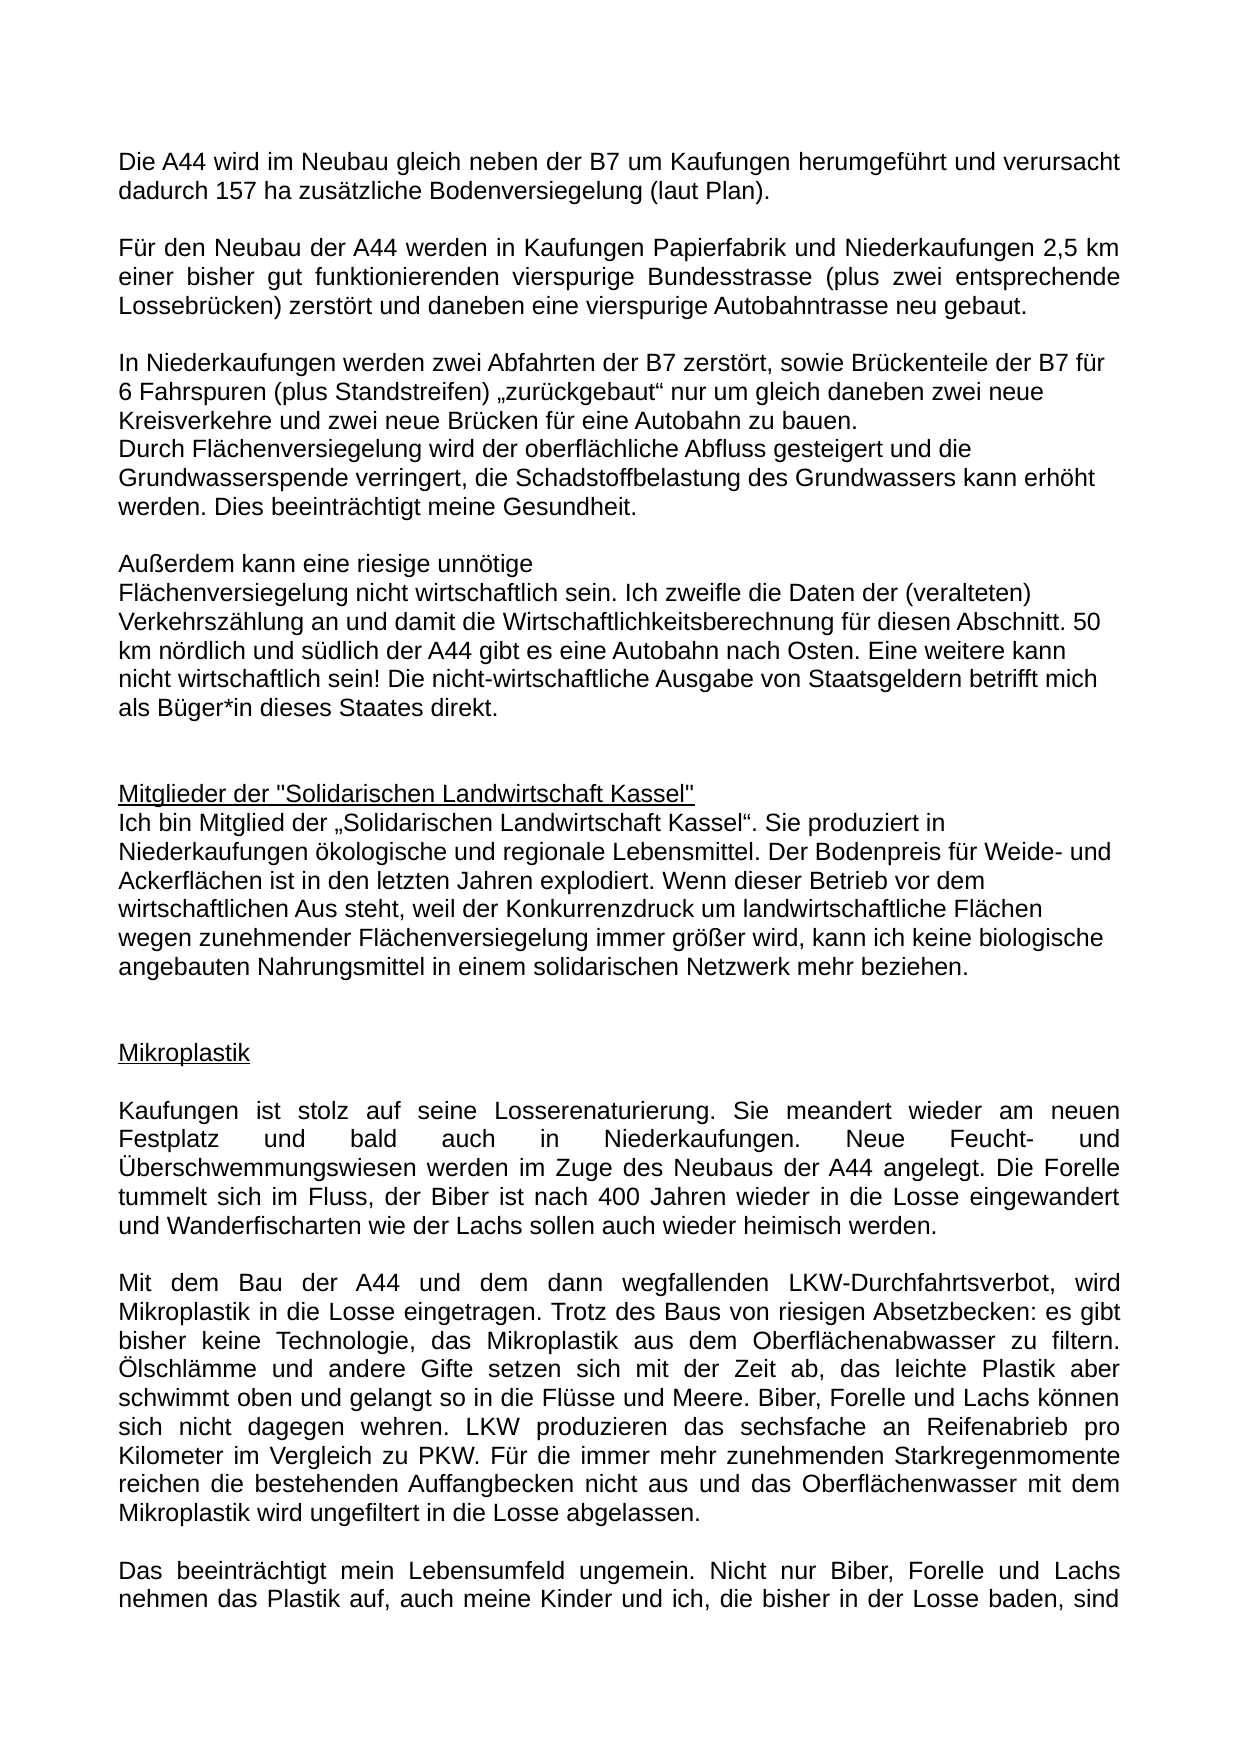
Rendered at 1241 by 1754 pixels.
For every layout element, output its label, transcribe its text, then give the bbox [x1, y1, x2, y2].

text Ich bin Mitglied der „Solidarischen Landwirtschaft Kassel“. Sie produziert in Niederkaufungen ökologische und regionale Lebensmittel. Der Bodenpreis für Weide- und Ackerflächen ist in den letzten Jahren explodiert. Wenn dieser Betrieb vor dem wirtschaftlichen Aus steht, weil der Konkurrenzdruck um landwirtschaftliche Flächen wegen zunehmender Flächenversiegelung immer größer wird, kann ich keine biologische angebauten Nahrungsmittel in einem solidarischen Netzwerk mehr beziehen. [118, 808, 1122, 981]
text Mikroplastik [118, 1038, 1122, 1067]
text Für den Neubau der A44 werden in Kaufungen Papierfabrik und Niederkaufungen 2,5 km einer bisher gut funktionierenden vierspurige Bundesstrasse (plus zwei entsprechende Lossebrücken) zerstört und daneben eine vierspurige Autobahntrasse neu gebaut. [118, 233, 1122, 319]
text Kaufungen ist stolz auf seine Losserenaturierung. Sie meandert wieder am neuen Festplatz und bald auch in Niederkaufungen. Neue Feucht- und Überschwemmungswiesen werden im Zuge des Neubaus der A44 angelegt. Die Forelle tummelt sich im Fluss, der Biber ist nach 400 Jahren wieder in die Losse eingewandert und Wanderfischarten wie der Lachs sollen auch wieder heimisch werden. [118, 1096, 1122, 1239]
text Die A44 wird im Neubau gleich neben der B7 um Kaufungen herumgeführt und verursacht dadurch 157 ha zusätzliche Bodenversiegelung (laut Plan). [118, 147, 1122, 204]
text Außerdem kann eine riesige unnötige [118, 549, 1122, 578]
text Mitglieder der "Solidarischen Landwirtschaft Kassel" [118, 779, 1122, 808]
text Mit dem Bau der A44 und dem dann wegfallenden LKW-Durchfahrtsverbot, wird Mikroplastik in die Losse eingetragen. Trotz des Baus von riesigen Absetzbecken: es gibt bisher keine Technologie, das Mikroplastik aus dem Oberflächenabwasser zu filtern. Ölschlämme und andere Gifte setzen sich mit der Zeit ab, das leichte Plastik aber schwimmt oben und gelangt so in die Flüsse und Meere. Biber, Forelle und Lachs können sich nicht dagegen wehren. LKW produzieren das sechsfache an Reifenabrieb pro Kilometer im Vergleich zu PKW. Für die immer mehr zunehmenden Starkregenmomente reichen die bestehenden Auffangbecken nicht aus und das Oberflächenwasser mit dem Mikroplastik wird ungefiltert in die Losse abgelassen. [118, 1268, 1122, 1527]
text Flächenversiegelung nicht wirtschaftlich sein. Ich zweifle die Daten der (veralteten) Verkehrszählung an und damit die Wirtschaftlichkeitsberechnung für diesen Abschnitt. 50 km nördlich und südlich der A44 gibt es eine Autobahn nach Osten. Eine weitere kann nicht wirtschaftlich sein! Die nicht-wirtschaftliche Ausgabe von Staatsgeldern betrifft mich als Büger*in dieses Staates direkt. [118, 578, 1122, 722]
text Durch Flächenversiegelung wird der oberflächliche Abfluss gesteigert und die Grundwasserspende verringert, die Schadstoffbelastung des Grundwassers kann erhöht werden. Dies beeinträchtigt meine Gesundheit. [118, 434, 1122, 521]
text In Niederkaufungen werden zwei Abfahrten der B7 zerstört, sowie Brückenteile der B7 für 6 Fahrspuren (plus Standstreifen) „zurückgebaut“ nur um gleich daneben zwei neue Kreisverkehre und zwei neue Brücken für eine Autobahn zu bauen. [118, 348, 1122, 434]
text Das beeinträchtigt mein Lebensumfeld ungemein. Nicht nur Biber, Forelle und Lachs nehmen das Plastik auf, auch meine Kinder und ich, die bisher in der Losse baden, sind [118, 1556, 1122, 1613]
